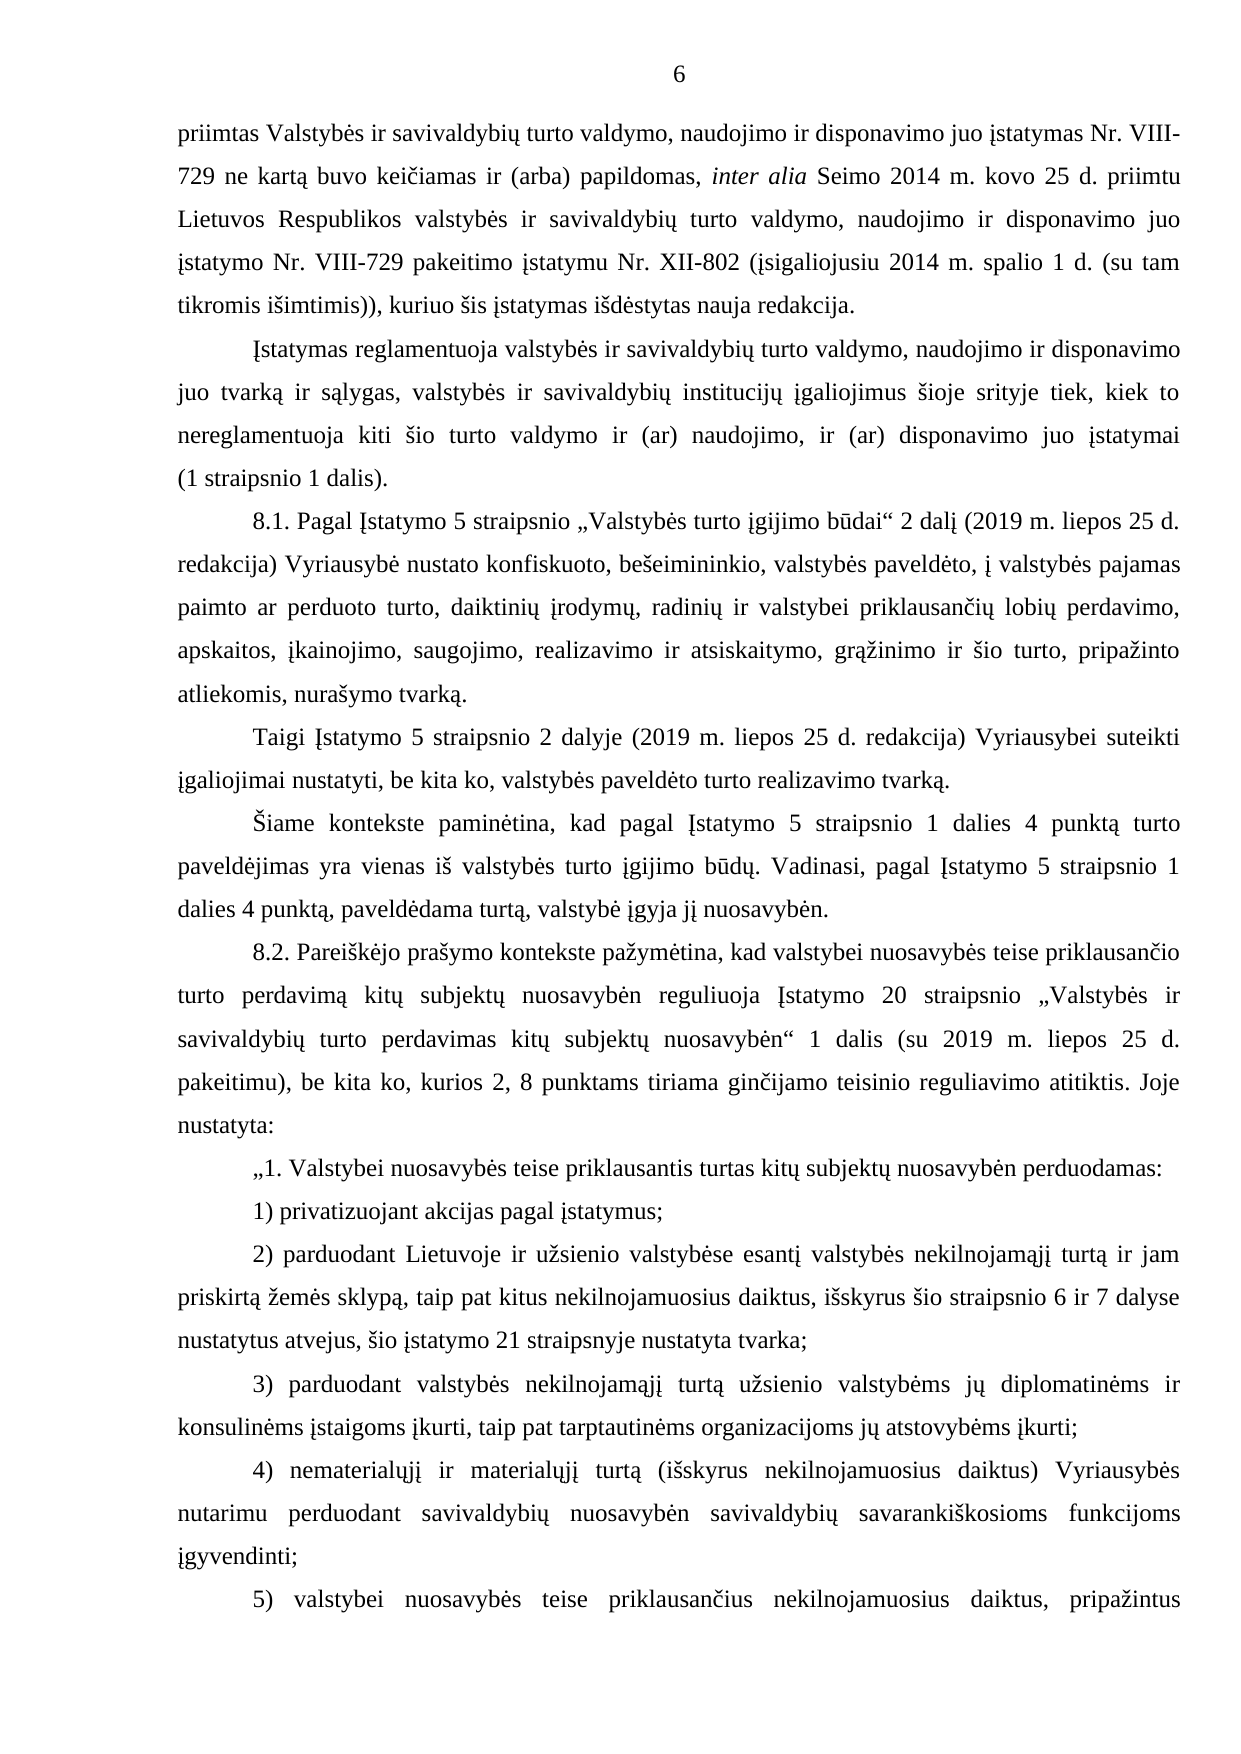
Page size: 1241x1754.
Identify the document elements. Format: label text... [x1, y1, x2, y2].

text priimtas Valstybės ir savivaldybių turto valdymo, naudojimo ir disponavimo juo įstatymas Nr. VIII-729 ne kartą buvo keičiamas ir (arba) papildomas, inter alia Seimo 2014 m. kovo 25 d. priimtu Lietuvos Respublikos valstybės ir savivaldybių turto valdymo, naudojimo ir disponavimo juo įstatymo Nr. VIII-729 pakeitimo įstatymu Nr. XII-802 (įsigaliojusiu 2014 m. spalio 1 d. (su tam tikromis išimtimis)), kuriuo šis įstatymas išdėstytas nauja redakcija. [177, 118, 1181, 319]
text 4) nematerialųjį ir materialųjį turtą (išskyrus nekilnojamuosius daiktus) Vyriausybės nutarimu perduodant savivaldybių nuosavybėn savivaldybių savarankiškosioms funkcijoms įgyvendinti; [177, 1455, 1181, 1570]
text 8.2. Pareiškėjo prašymo kontekste pažymėtina, kad valstybei nuosavybės teise priklausančio turto perdavimą kitų subjektų nuosavybėn reguliuoja Įstatymo 20 straipsnio „Valstybės ir savivaldybių turto perdavimas kitų subjektų nuosavybėn“ 1 dalis (su 2019 m. liepos 25 d. pakeitimu), be kita ko, kurios 2, 8 punktams tiriama ginčijamo teisinio reguliavimo atitiktis. Joje nustatyta: [177, 937, 1181, 1139]
text Taigi Įstatymo 5 straipsnio 2 dalyje (2019 m. liepos 25 d. redakcija) Vyriausybei suteikti įgaliojimai nustatyti, be kita ko, valstybės paveldėto turto realizavimo tvarką. [177, 722, 1181, 794]
text „1. Valstybei nuosavybės teise priklausantis turtas kitų subjektų nuosavybėn perduodamas: [177, 1153, 1181, 1182]
text Šiame kontekste paminėtina, kad pagal Įstatymo 5 straipsnio 1 dalies 4 punktą turto paveldėjimas yra vienas iš valstybės turto įgijimo būdų. Vadinasi, pagal Įstatymo 5 straipsnio 1 dalies 4 punktą, paveldėdama turtą, valstybė įgyja jį nuosavybėn. [177, 808, 1181, 923]
text 5) valstybei nuosavybės teise priklausančius nekilnojamuosius daiktus, pripažintus [177, 1584, 1181, 1613]
text 8.1. Pagal Įstatymo 5 straipsnio „Valstybės turto įgijimo būdai“ 2 dalį (2019 m. liepos 25 d. redakcija) Vyriausybė nustato konfiskuoto, bešeimininkio, valstybės paveldėto, į valstybės pajamas paimto ar perduoto turto, daiktinių įrodymų, radinių ir valstybei priklausančių lobių perdavimo, apskaitos, įkainojimo, saugojimo, realizavimo ir atsiskaitymo, grąžinimo ir šio turto, pripažinto atliekomis, nurašymo tvarką. [177, 506, 1181, 707]
text 1) privatizuojant akcijas pagal įstatymus; [177, 1196, 1181, 1225]
text Įstatymas reglamentuoja valstybės ir savivaldybių turto valdymo, naudojimo ir disponavimo juo tvarką ir sąlygas, valstybės ir savivaldybių institucijų įgaliojimus šioje srityje tiek, kiek to nereglamentuoja kiti šio turto valdymo ir (ar) naudojimo, ir (ar) disponavimo juo įstatymai (1 straipsnio 1 dalis). [177, 334, 1181, 492]
text 2) parduodant Lietuvoje ir užsienio valstybėse esantį valstybės nekilnojamąjį turtą ir jam priskirtą žemės sklypą, taip pat kitus nekilnojamuosius daiktus, išskyrus šio straipsnio 6 ir 7 dalyse nustatytus atvejus, šio įstatymo 21 straipsnyje nustatyta tvarka; [177, 1239, 1181, 1354]
text 3) parduodant valstybės nekilnojamąjį turtą užsienio valstybėms jų diplomatinėms ir konsulinėms įstaigoms įkurti, taip pat tarptautinėms organizacijoms jų atstovybėms įkurti; [177, 1369, 1181, 1441]
